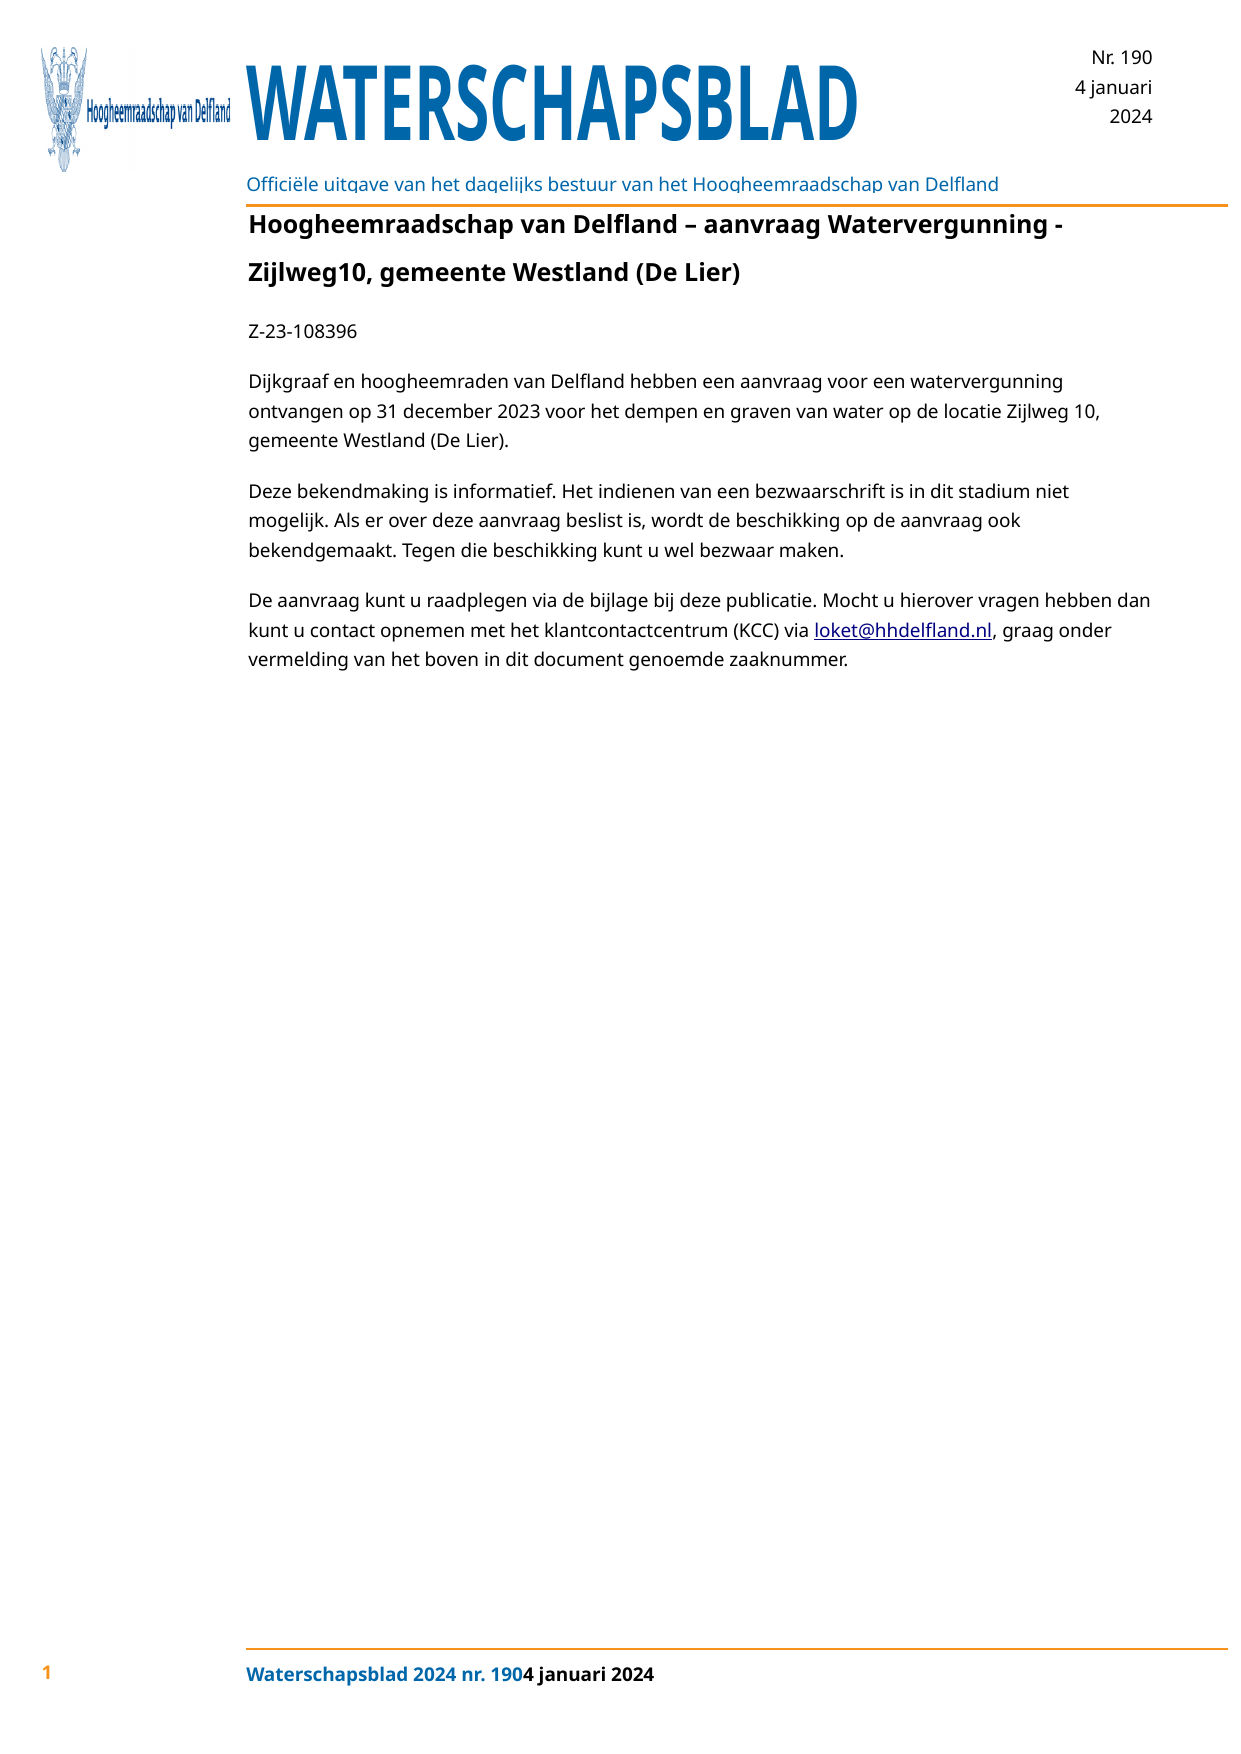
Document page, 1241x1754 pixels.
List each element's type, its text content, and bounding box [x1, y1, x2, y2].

text Z-23-108396 [248, 318, 1152, 344]
text Dijkgraaf en hoogheemraden van Delfland hebben een aanvraag voor een watervergunning ontvangen op 31 december 2023 voor het dempen en graven van water op de locatie Zijlweg 10, gemeente Westland (De Lier). [248, 368, 1152, 453]
text Deze bekendmaking is informatief. Het indienen van een bezwaarschrift is in dit stadium niet mogelijk. Als er over deze aanvraag beslist is, wordt de beschikking op de aanvraag ook bekendgemaakt. Tegen die beschikking kunt u wel bezwaar maken. [248, 478, 1152, 563]
picture [41, 47, 231, 172]
text Hoogheemraadschap van Delfland – aanvraag Watervergunning - Zijlweg10, gemeente Westland (De Lier) [248, 207, 1152, 288]
text De aanvraag kunt u raadplegen via de bijlage bij deze publicatie. Mocht u hierover vragen hebben dan kunt u contact opnemen met het klantcontactcentrum (KCC) via loket@hhdelfland.nl, graag onder vermelding van het boven in dit document genoemde zaaknummer. [248, 587, 1152, 672]
